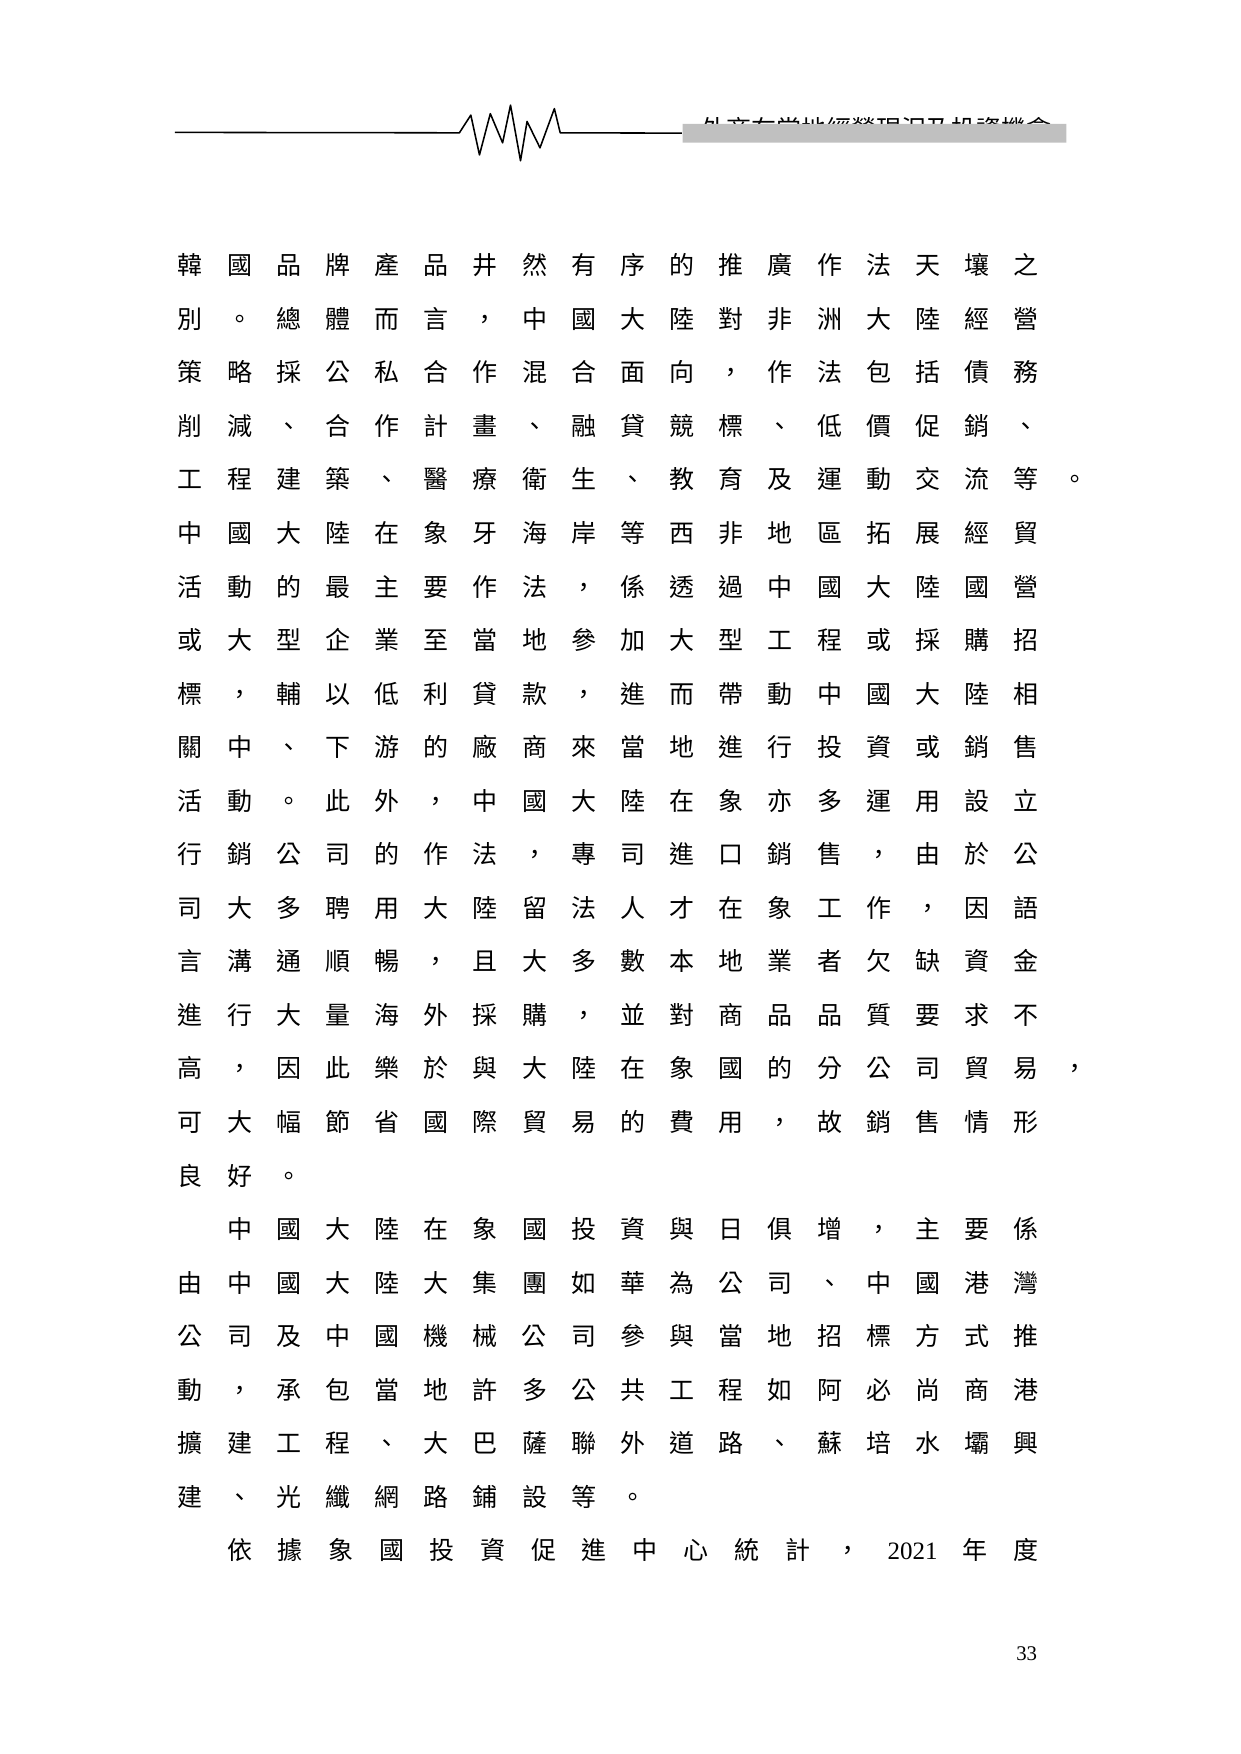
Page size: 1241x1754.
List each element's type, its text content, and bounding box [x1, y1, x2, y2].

text 依據象國投資促進中心統計，2021年度國內外企業在象牙海岸的投資額計達13億9,243萬美元，較上年的7億1,291萬美元成長，計有186家企業提出申請，其中外人直接投資約占70%，國內投資占30%，以製造業投資額最高，占總投資額的57.8%，其次為服務業。象牙海岸吸引投資最大的隱憂在於不安定的政治環境，然在2011年4月內戰結束後，南北族群融合及軍隊納編問題處理良好，全國完成統一，象國政治風暴可謂暫告結束。 [178, 1522, 1063, 1576]
text 中國大陸產品則情況紊亂，有在象國的中國大陸業者自中國大陸進口者，亦有本地業者自行向中國大陸或其他西非鄰國進口者，各種來源紛亂，各自開發市場，與韓國品牌產品井然有序的推廣作法天壤之別。總體而言，中國大陸對非洲大陸經營策略採公私合作混合面向，作法包括債務削減、合作計畫、融貸競標、低價促銷、工程建築、醫療衛生、教育及運動交流等。中國大陸在象牙海岸等西非地區拓展經貿活動的最主要作法，係透過中國大陸國營或大型企業至當地參加大型工程或採購招標，輔以低利貸款，進而帶動中國大陸相關中、下游的廠商來當地進行投資或銷售活動。此外，中國大陸在象亦多運用設立行銷公司的作法，專司進口銷售，由於公司大多聘用大陸留法人才在象工作，因語言溝通順暢，且大多數本地業者欠缺資金進行大量海外採購，並對商品品質要求不高，因此樂於與大陸在象國的分公司貿易，可大幅節省國際貿易的費用，故銷售情形良好。 [178, 237, 1063, 1201]
text 中國大陸在象國投資與日俱增，主要係由中國大陸大集團如華為公司、中國港灣公司及中國機械公司參與當地招標方式推動，承包當地許多公共工程如阿必尚商港擴建工程、大巴薩聯外道路、蘇培水壩興建、光纖網路鋪設等。 [178, 1201, 1063, 1522]
